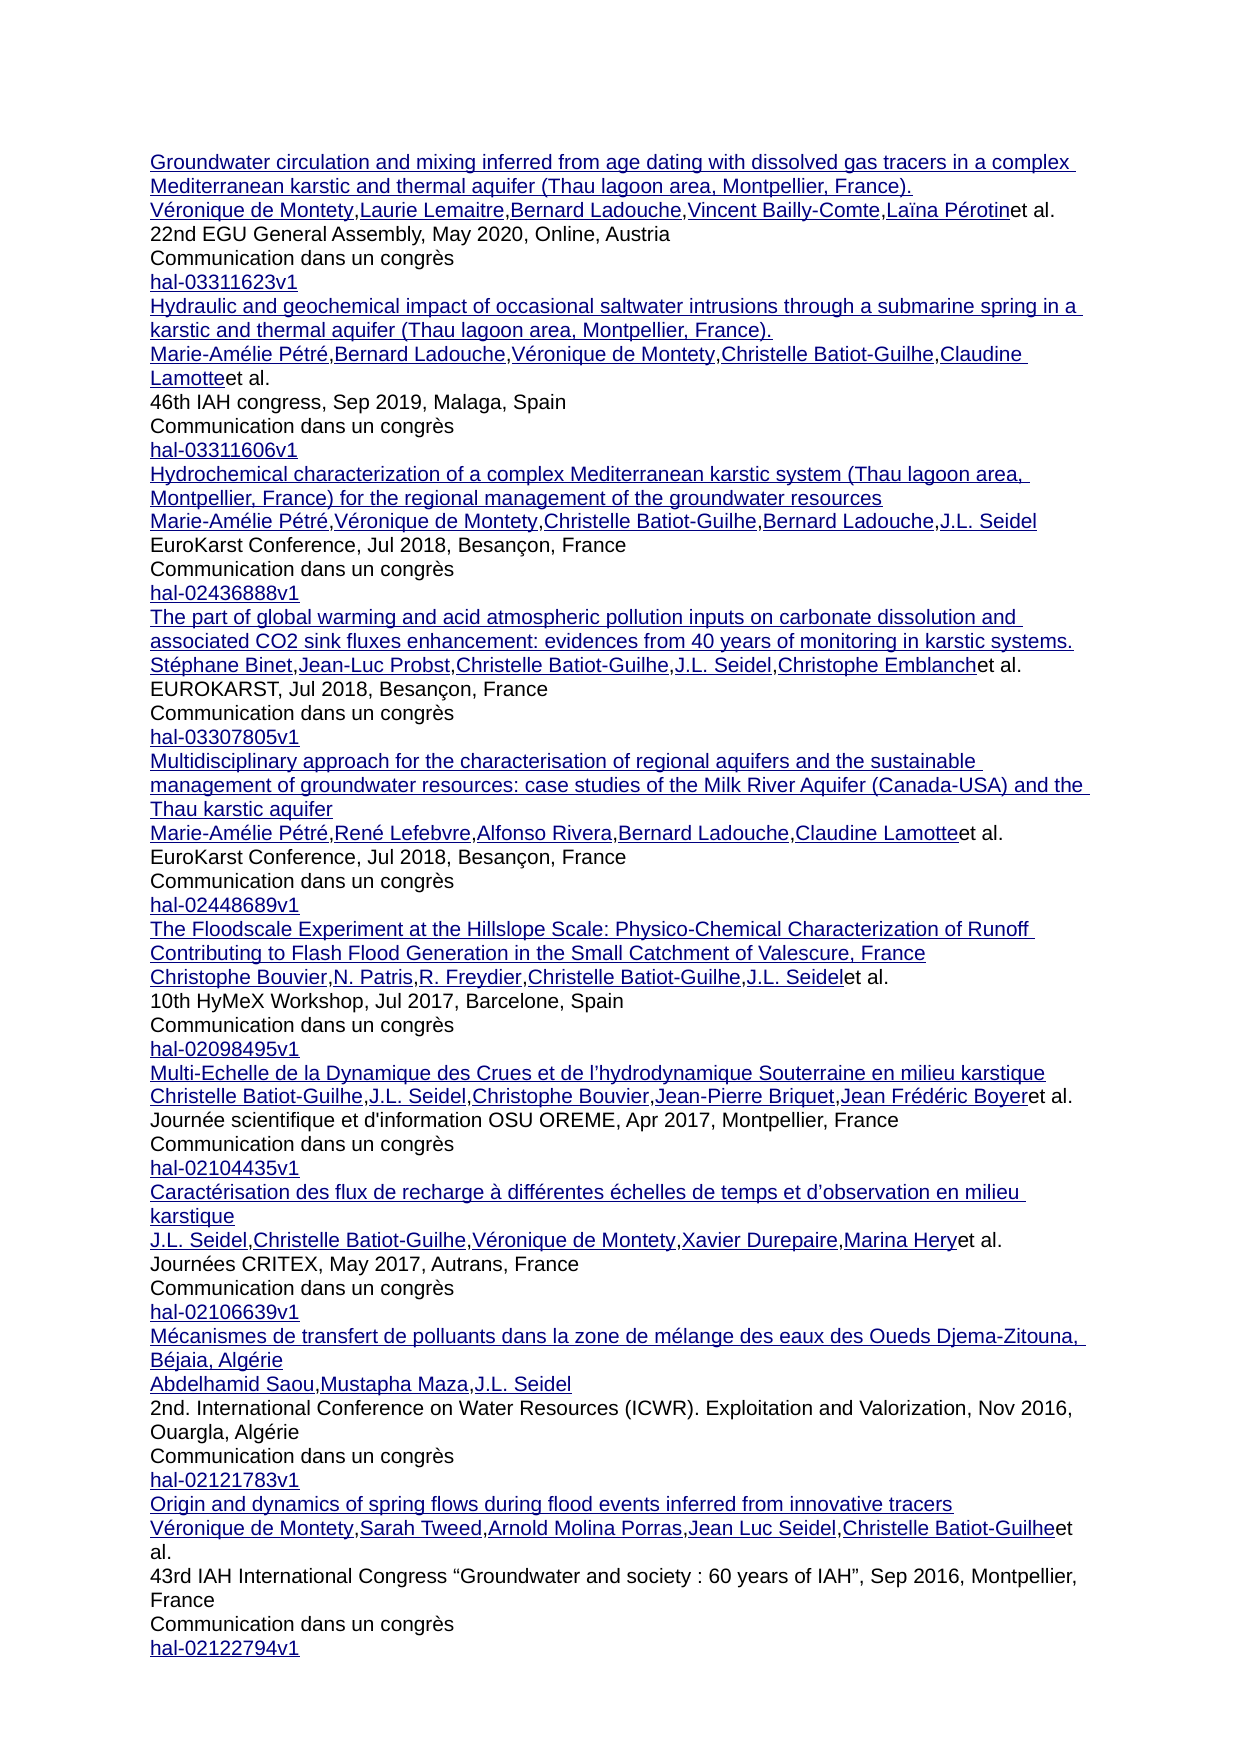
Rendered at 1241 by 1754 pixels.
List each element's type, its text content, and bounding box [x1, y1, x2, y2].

table_cell Thau karstic aquifer Marie-Amélie Pétré,René Lefebvre,Alfonso Rivera,Bernard Ladouche,Claudine Lamotteet al. EuroKarst Conference, Jul 2018, Besançon, France Communication dans un congrès hal-02448689v1 [150, 795, 1090, 917]
table_cell Multi-Echelle de la Dynamique des Crues et de l’hydrodynamique Souterraine en milieu karstique Christelle Batiot-Guilhe,J.L. Seidel,Christophe Bouvier,Jean-Pierre Briquet,Jean Frédéric Boyeret al. Journée scientifique et d'information OSU OREME, Apr 2017, Montpellier, France Communication dans un congrès hal-02104435v1 [150, 1060, 1090, 1180]
table_cell Mécanismes de transfert de polluants dans la zone de mélange des eaux des Oueds Djema-Zitouna, Béjaia, Algérie Abdelhamid Saou,Mustapha Maza,J.L. Seidel 2nd. International Conference on Water Resources (ICWR). Exploitation and Valorization, Nov 2016, Ouargla, Algérie Communication dans un congrès hal-02121783v1 [150, 1324, 1090, 1492]
table_cell Multidisciplinary approach for the characterisation of regional aquifers and the sustainable management of groundwater resources: case studies of the Milk River Aquifer (Canada-USA) and the [150, 749, 1090, 794]
table_cell The part of global warming and acid atmospheric pollution inputs on carbonate dissolution and associated CO2 sink fluxes enhancement: evidences from 40 years of monitoring in karstic systems. Stéphane Binet,Jean-Luc Probst,Christelle Batiot-Guilhe,J.L. Seidel,Christophe Emblanchet al. EUROKARST, Jul 2018, Besançon, France Communication dans un congrès hal-03307805v1 [150, 605, 1090, 749]
table_cell Origin and dynamics of spring flows during flood events inferred from innovative tracers Véronique de Montety,Sarah Tweed,Arnold Molina Porras,Jean Luc Seidel,Christelle Batiot-Guilheet al. 43rd IAH International Congress “Groundwater and society : 60 years of IAH”, Sep 2016, Montpellier, France Communication dans un congrès hal-02122794v1 [150, 1492, 1090, 1659]
table_cell The Floodscale Experiment at the Hillslope Scale: Physico-Chemical Characterization of Runoff Contributing to Flash Flood Generation in the Small Catchment of Valescure, France Christophe Bouvier,N. Patris,R. Freydier,Christelle Batiot-Guilhe,J.L. Seidelet al. 10th HyMeX Workshop, Jul 2017, Barcelone, Spain Communication dans un congrès hal-02098495v1 [150, 917, 1090, 1060]
table_cell Hydrochemical characterization of a complex Mediterranean karstic system (Thau lagoon area, Montpellier, France) for the regional management of the groundwater resources Marie-Amélie Pétré,Véronique de Montety,Christelle Batiot-Guilhe,Bernard Ladouche,J.L. Seidel EuroKarst Conference, Jul 2018, Besançon, France Communication dans un congrès hal-02436888v1 [150, 461, 1090, 605]
table_cell Caractérisation des flux de recharge à différentes échelles de temps et d’observation en milieu karstique J.L. Seidel,Christelle Batiot-Guilhe,Véronique de Montety,Xavier Durepaire,Marina Heryet al. Journées CRITEX, May 2017, Autrans, France Communication dans un congrès hal-02106639v1 [150, 1180, 1090, 1324]
table_cell Hydraulic and geochemical impact of occasional saltwater intrusions through a submarine spring in a karstic and thermal aquifer (Thau lagoon area, Montpellier, France). Marie-Amélie Pétré,Bernard Ladouche,Véronique de Montety,Christelle Batiot-Guilhe,Claudine Lamotteet al. 46th IAH congress, Sep 2019, Malaga, Spain Communication dans un congrès hal-03311606v1 [150, 294, 1090, 461]
table_cell Groundwater circulation and mixing inferred from age dating with dissolved gas tracers in a complex Mediterranean karstic and thermal aquifer (Thau lagoon area, Montpellier, France). Véronique de Montety,Laurie Lemaitre,Bernard Ladouche,Vincent Bailly-Comte,Laïna Pérotinet al. 22nd EGU General Assembly, May 2020, Online, Austria Communication dans un congrès hal-03311623v1 [150, 150, 1090, 294]
